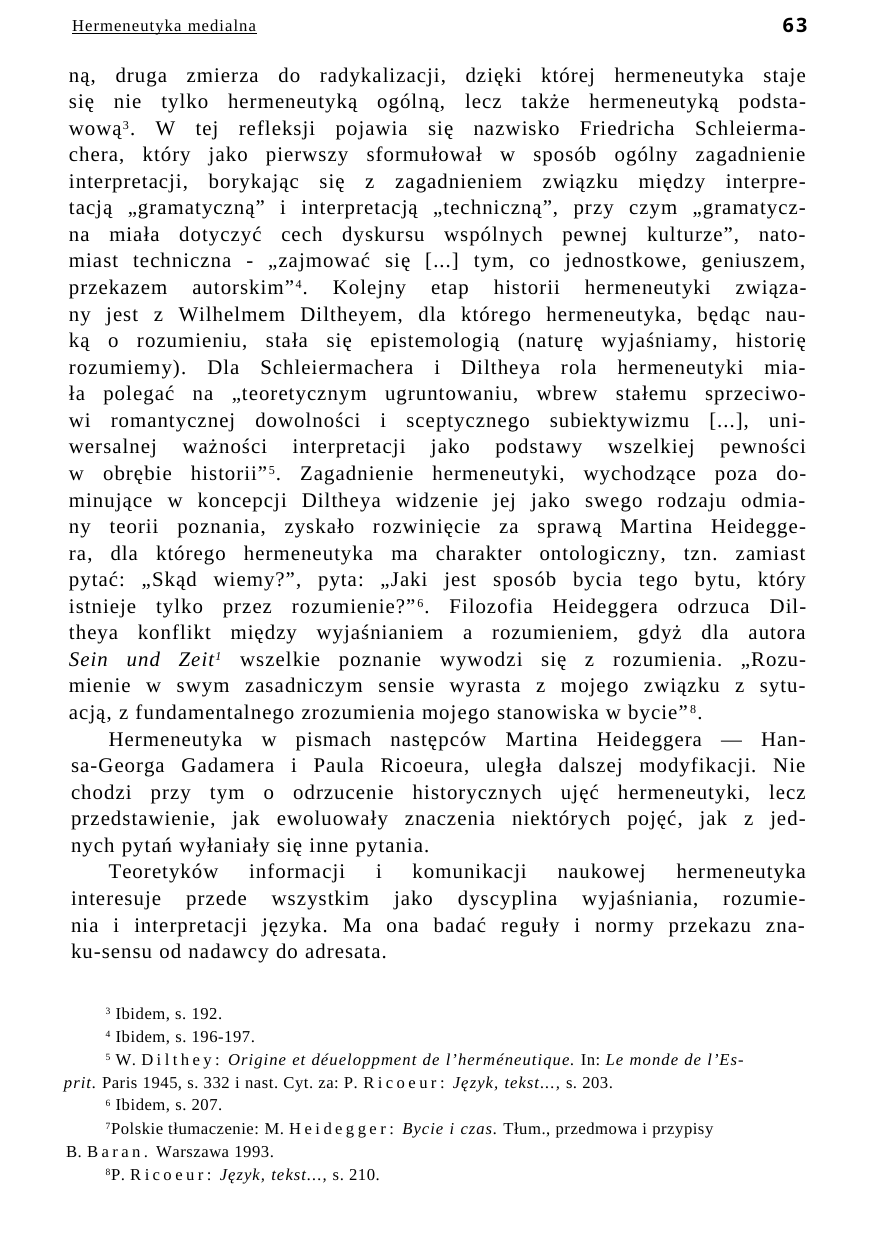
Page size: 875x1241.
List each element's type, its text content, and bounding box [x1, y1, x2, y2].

text ną, druga zmierza do radykalizacji, dzięki której hermeneutyka staje się nie tylko hermeneutyką ogólną, lecz także hermeneutyką podsta- wową3. W tej refleksji pojawia się nazwisko Friedricha Schleierma- chera, który jako pierwszy sformułował w sposób ogólny zagadnienie interpretacji, borykając się z zagadnieniem związku między interpre- tacją „gramatyczną” i interpretacją „techniczną”, przy czym „gramatycz- na miała dotyczyć cech dyskursu wspólnych pewnej kulturze”, nato- miast techniczna - „zajmować się [...] tym, co jednostkowe, geniuszem, przekazem autorskim”4. Kolejny etap historii hermeneutyki związa- ny jest z Wilhelmem Diltheyem, dla którego hermeneutyka, będąc nau- ką o rozumieniu, stała się epistemologią (naturę wyjaśniamy, historię rozumiemy). Dla Schleiermachera i Diltheya rola hermeneutyki mia- ła polegać na „teoretycznym ugruntowaniu, wbrew stałemu sprzeciwo- wi romantycznej dowolności i sceptycznego subiektywizmu [...], uni- wersalnej ważności interpretacji jako podstawy wszelkiej pewności w obrębie historii”5. Zagadnienie hermeneutyki, wychodzące poza do- minujące w koncepcji Diltheya widzenie jej jako swego rodzaju odmia- ny teorii poznania, zyskało rozwinięcie za sprawą Martina Heidegge- ra, dla którego hermeneutyka ma charakter ontologiczny, tzn. zamiast pytać: „Skąd wiemy?”, pyta: „Jaki jest sposób bycia tego bytu, który istnieje tylko przez rozumienie?”6. Filozofia Heideggera odrzuca Dil- theya konflikt między wyjaśnianiem a rozumieniem, gdyż dla autora Sein und Zeit1 wszelkie poznanie wywodzi się z rozumienia. „Rozu- mienie w swym zasadniczym sensie wyrasta z mojego związku z sytu- acją, z fundamentalnego zrozumienia mojego stanowiska w bycie”8. [69, 61, 808, 725]
text 4 Ibidem, s. 196-197. [105, 1024, 813, 1047]
text 6 Ibidem, s. 207. [105, 1092, 813, 1115]
text 8P. Ricoeur: Język, tekst..., s. 210. [105, 1162, 813, 1185]
text Hermeneutyka w pismach następców Martina Heideggera — Han- sa-Georga Gadamera i Paula Ricoeura, uległa dalszej modyfikacji. Nie chodzi przy tym o odrzucenie historycznych ujęć hermeneutyki, lecz przedstawienie, jak ewoluowały znaczenia niektórych pojęć, jak z jed- nych pytań wyłaniały się inne pytania. [71, 725, 808, 858]
text 7Polskie tłumaczenie: M. Heidegger: Bycie i czas. Tłum., przedmowa i przypisy B. Baran. Warszawa 1993. [66, 1116, 811, 1162]
text 5 W. Dilthey: Origine et déueloppment de l’herméneutique. In: Le monde de l’Es- prit. Paris 1945, s. 332 i nast. Cyt. za: P. Ricoeur: Język, tekst..., s. 203. [64, 1047, 808, 1093]
text 3 Ibidem, s. 192. [105, 1001, 813, 1024]
text Hermeneutyka medialna [72, 18, 289, 35]
text Teoretyków informacji i komunikacji naukowej hermeneutyka interesuje przede wszystkim jako dyscyplina wyjaśniania, rozumie- nia i interpretacji języka. Ma ona badać reguły i normy przekazu zna- ku-sensu od nadawcy do adresata. [71, 858, 808, 964]
text 63 [782, 17, 812, 37]
